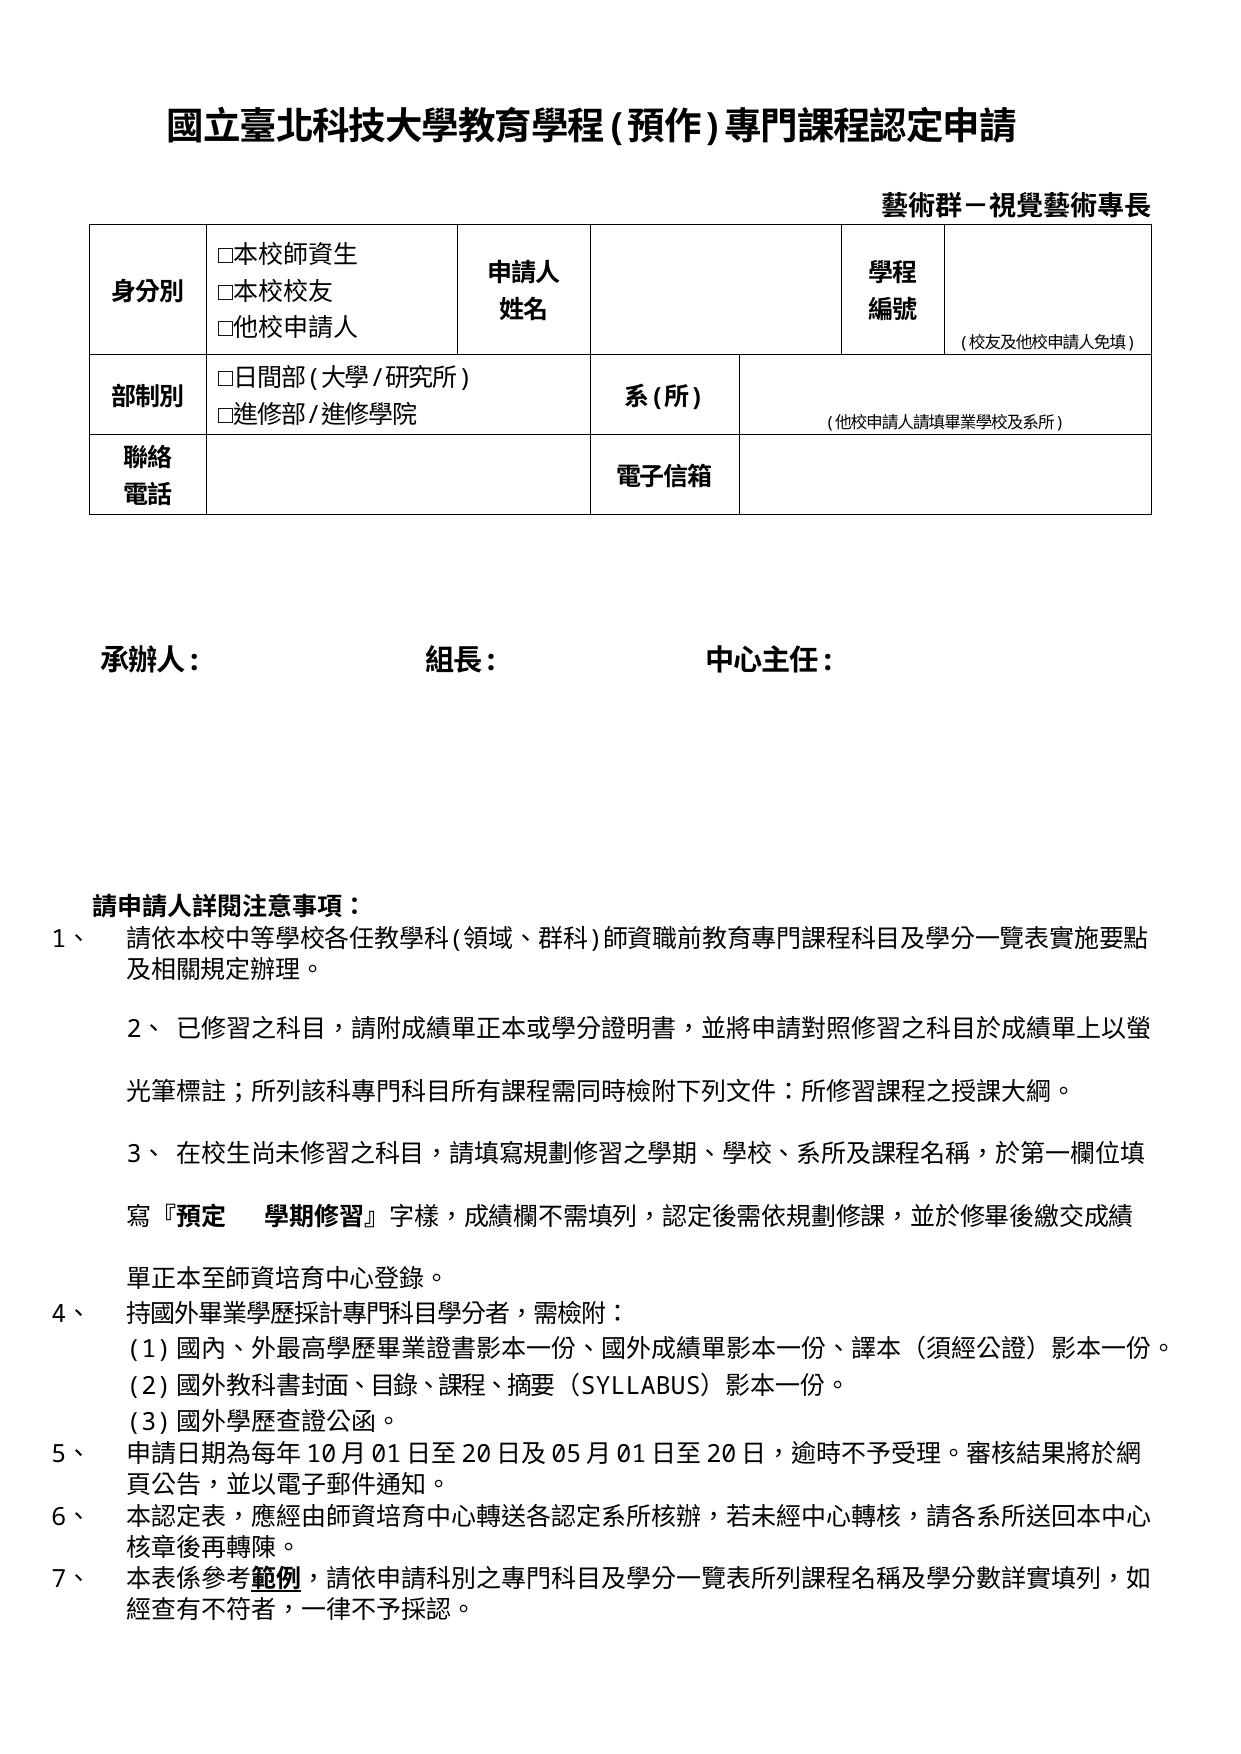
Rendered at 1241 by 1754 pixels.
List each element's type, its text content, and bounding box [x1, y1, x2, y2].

table_cell [207, 435, 590, 514]
table_header 申請人 姓名 [458, 225, 590, 354]
text 藝術群－視覺藝術專長 [32, 184, 1152, 223]
list 本表係參考範例，請依申請科別之專門科目及學分一覽表所列課程名稱及學分數詳實填列，如經查有不符者，一律不予採認。 [51, 1563, 1152, 1625]
table_header 承辦人: [89, 589, 236, 728]
table_header [516, 589, 694, 728]
table_cell 電子信箱 [591, 435, 739, 514]
table_header 組長: [414, 589, 516, 728]
table_header 中心主任: [694, 589, 856, 728]
table_header (校友及他校申請人免填) [945, 225, 1151, 354]
table_header 學程 編號 [842, 225, 944, 354]
list 本認定表，應經由師資培育中心轉送各認定系所核辦，若未經中心轉核，請各系所送回本中心核章後再轉陳。 [51, 1500, 1152, 1563]
list 請依本校中等學校各任教學科(領域、群科)師資職前教育專門課程科目及學分一覽表實施要點及相關規定辦理。 [51, 923, 1152, 985]
list 國外學歷查證公函。 [126, 1401, 1152, 1438]
table_header [236, 589, 413, 728]
table_header 身分別 [90, 225, 206, 354]
table_header [591, 225, 841, 354]
text 請申請人詳閱注意事項： [32, 886, 1152, 923]
table_header □本校師資生 □本校校友 □他校申請人 [207, 225, 457, 354]
table_cell 系(所) [591, 355, 739, 434]
list 持國外畢業學歷採計專門科目學分者，需檢附： [51, 1298, 1152, 1329]
text 國立臺北科技大學教育學程(預作)專門課程認定申請 [32, 96, 1152, 150]
list 已修習之科目，請附成績單正本或學分證明書，並將申請對照修習之科目於成績單上以螢光筆標註；所列該科專門科目所有課程需同時檢附下列文件：所修習課程之授課大綱。 [126, 985, 1152, 1110]
table_cell 聯絡 電話 [90, 435, 206, 514]
list 在校生尚未修習之科目，請填寫規劃修習之學期、學校、系所及課程名稱，於第一欄位填寫『預定 學期修習』字樣，成績欄不需填列，認定後需依規劃修課，並於修畢後繳交成績單正本至師資培育中心登錄。 [126, 1110, 1152, 1298]
table_header [856, 589, 1136, 728]
list 申請日期為每年10月01日至20日及05月01日至20日，逾時不予受理。審核結果將於網頁公告，並以電子郵件通知。 [51, 1438, 1152, 1500]
list 國內、外最高學歷畢業證書影本一份、國外成績單影本一份、譯本（須經公證）影本一份。 [126, 1329, 1152, 1365]
list 國外教科書封面、目錄、課程、摘要（SYLLABUS）影本一份。 [126, 1365, 1152, 1401]
table_cell (他校申請人請填畢業學校及系所) [740, 355, 1151, 434]
table_cell □日間部(大學/研究所) □進修部/進修學院 [207, 355, 590, 434]
table_cell 部制別 [90, 355, 206, 434]
table_cell [740, 435, 1151, 514]
